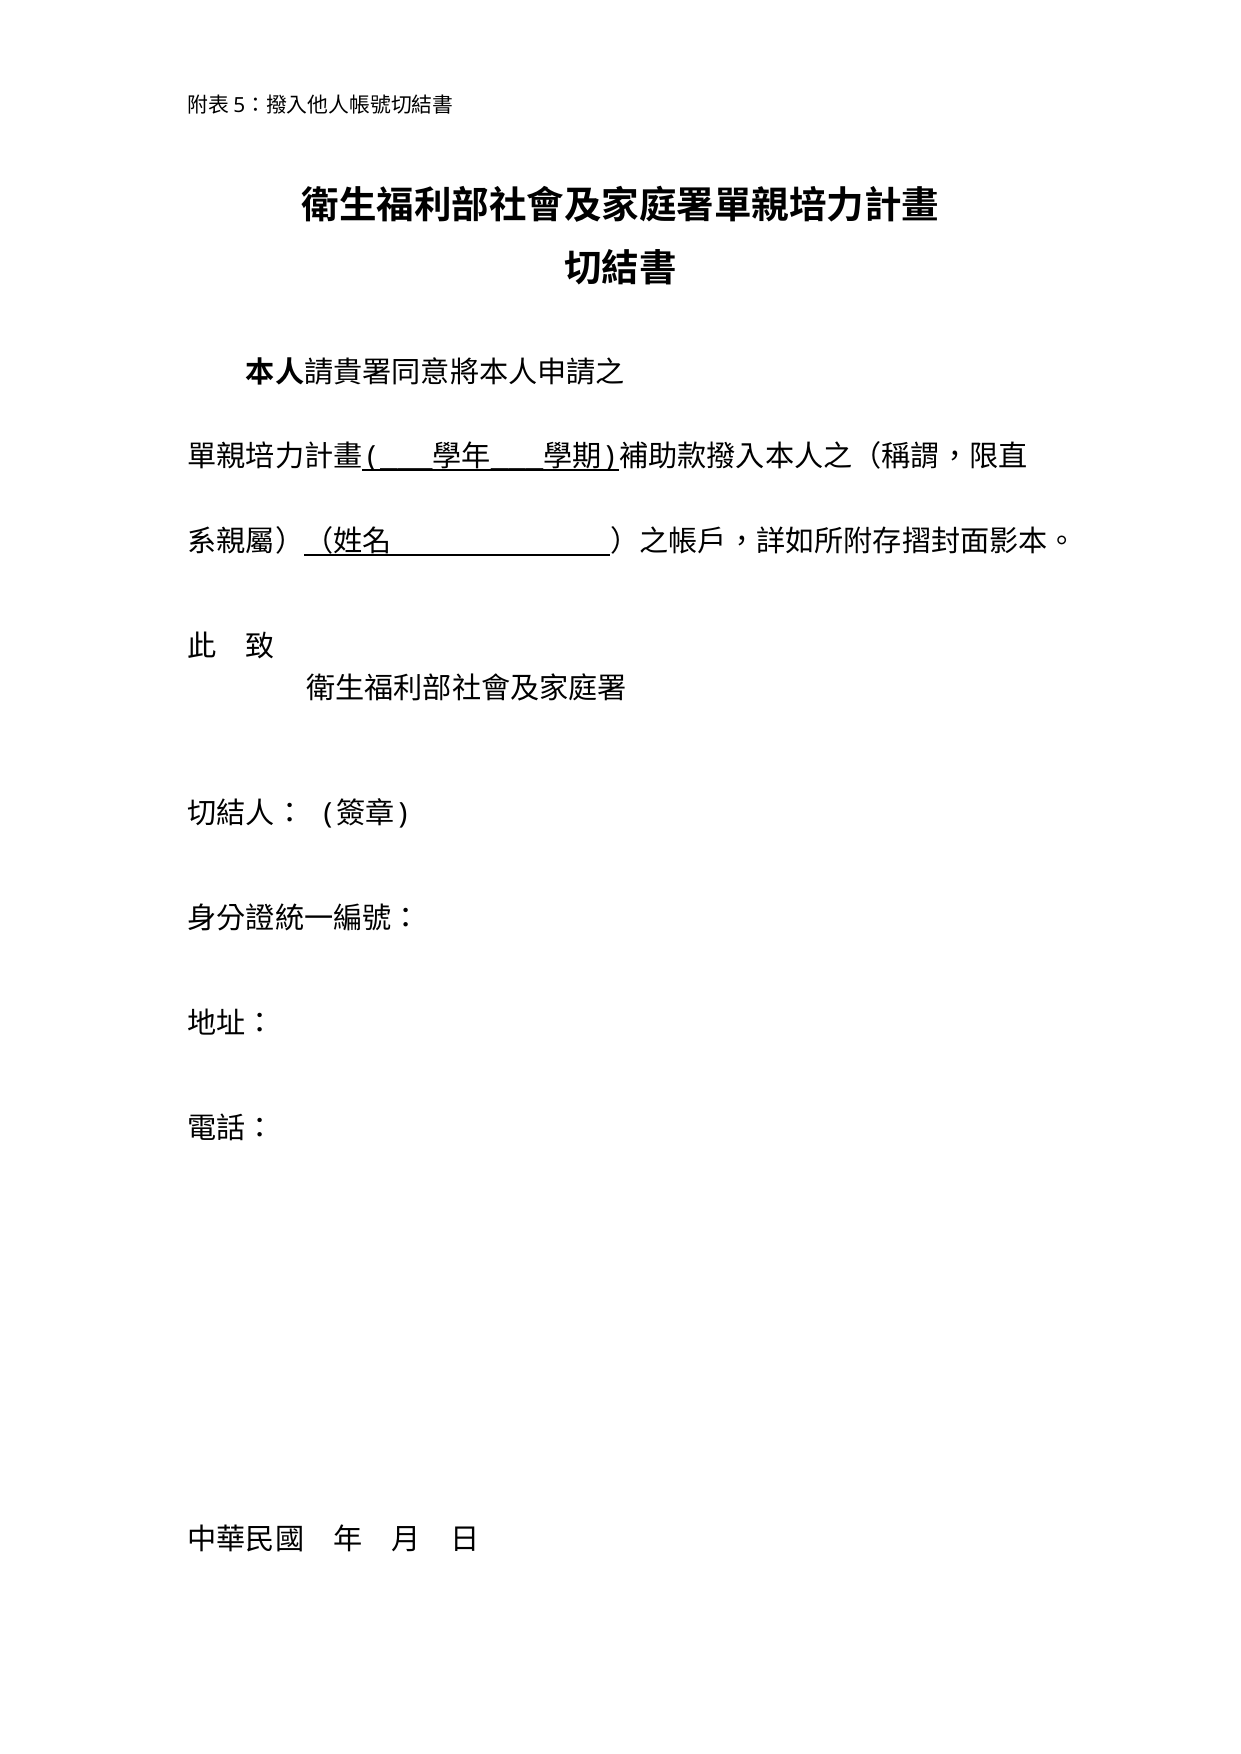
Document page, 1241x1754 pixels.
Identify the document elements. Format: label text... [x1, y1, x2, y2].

text 單親培力計畫(___學年___學期)補助款撥入本人之（稱謂，限直系親屬）（姓名 ）之帳戶，詳如所附存摺封面影本。 [187, 433, 1053, 560]
text 切結人： (簽章) [187, 769, 1053, 832]
text 電話： [187, 1084, 1053, 1147]
text 地址： [187, 979, 1053, 1042]
text 此 致 [187, 602, 1053, 665]
text 切結書 [187, 223, 1053, 286]
text 中華民國 年 月 日 [187, 1495, 1053, 1558]
text 衛生福利部社會及家庭署單親培力計畫 [187, 161, 1053, 223]
text 本人請貴署同意將本人申請之 [187, 348, 1053, 391]
text 衛生福利部社會及家庭署 [262, 665, 1053, 707]
text 身分證統一編號： [187, 874, 1053, 937]
